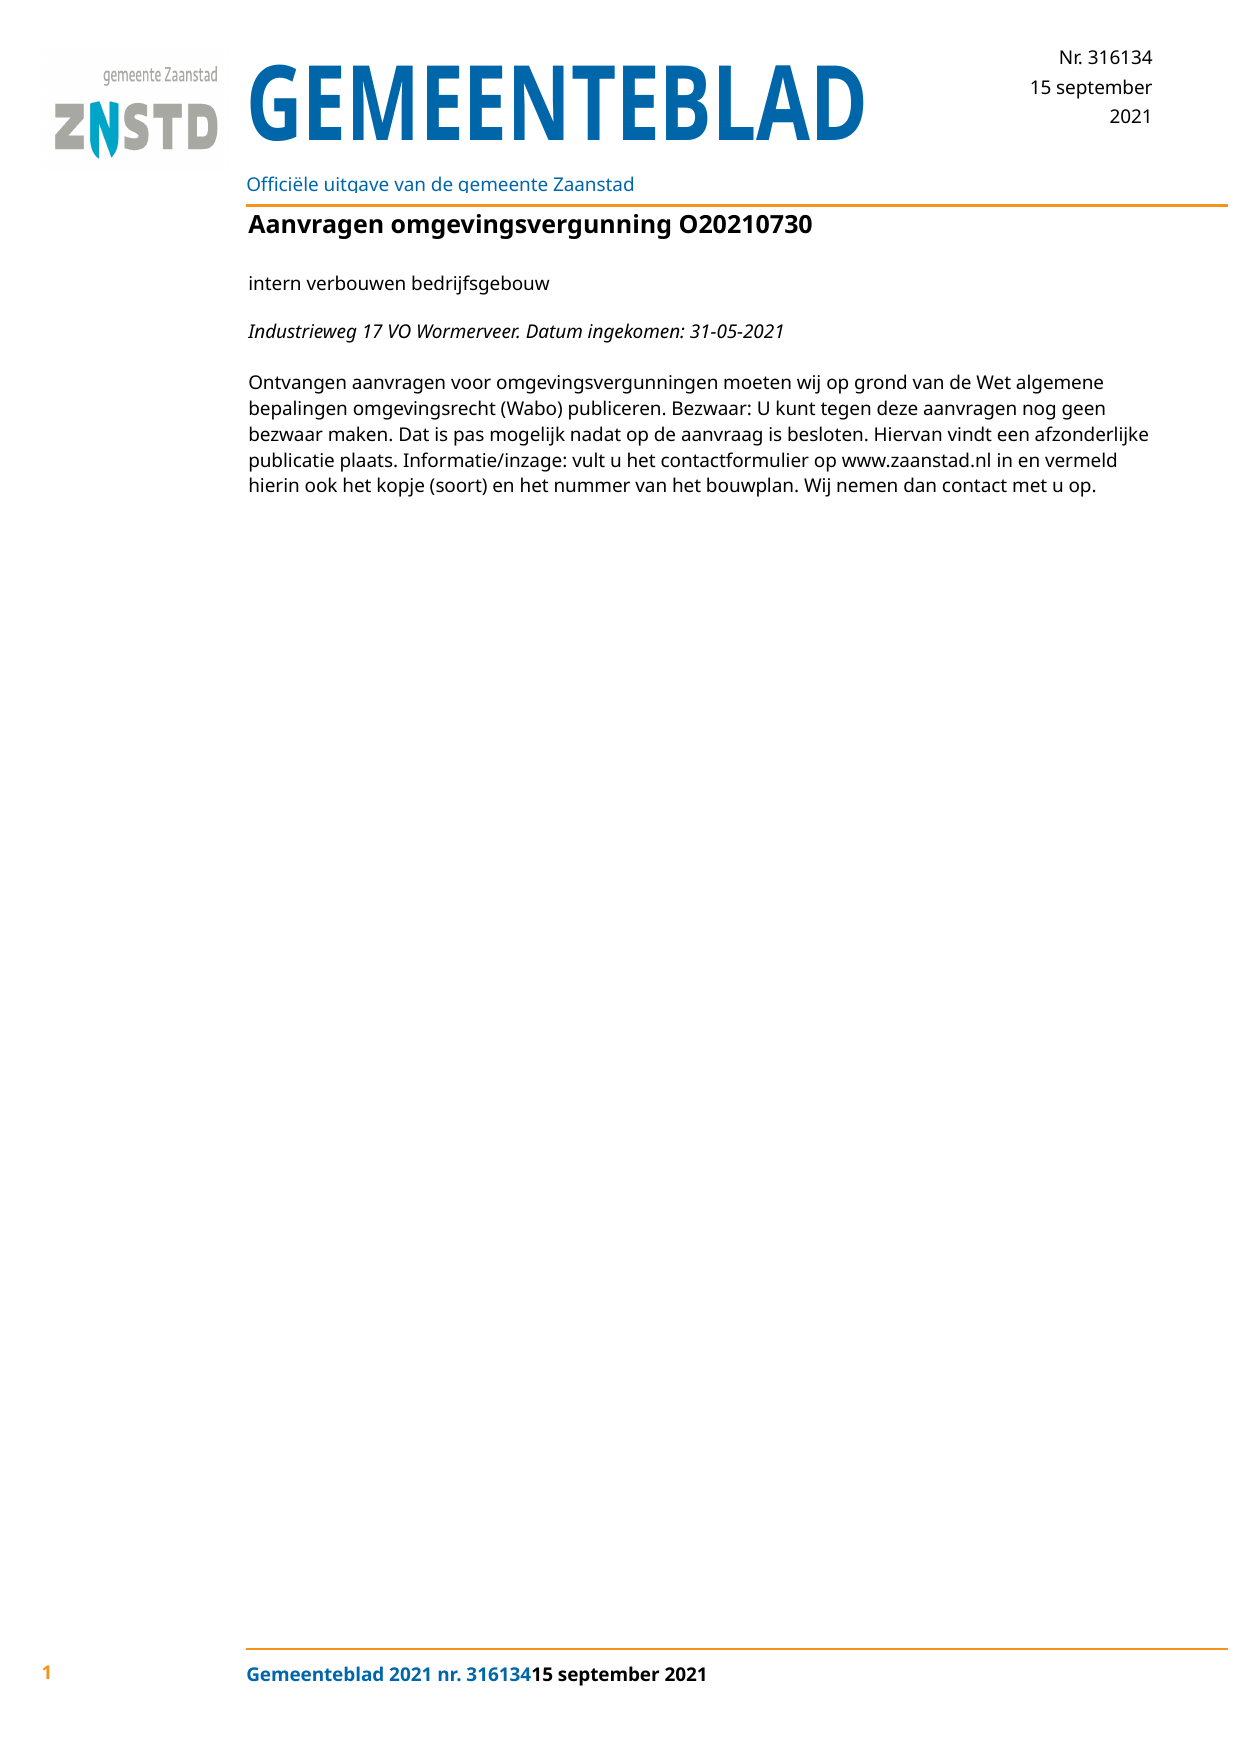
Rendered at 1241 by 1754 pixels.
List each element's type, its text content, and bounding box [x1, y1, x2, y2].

text Ontvangen aanvragen voor omgevingsvergunningen moeten wij op grond van de Wet algemene bepalingen omgevingsrecht (Wabo) publiceren. Bezwaar: U kunt tegen deze aanvragen nog geen bezwaar maken. Dat is pas mogelijk nadat op de aanvraag is besloten. Hiervan vindt een afzonderlijke publicatie plaats. Informatie/inzage: vult u het contactformulier op www.zaanstad.nl in en vermeld hierin ook het kopje (soort) en het nummer van het bouwplan. Wij nemen dan contact met u op. [248, 369, 1152, 498]
text Aanvragen omgevingsvergunning O20210730 [248, 207, 1152, 241]
picture [41, 47, 231, 172]
text intern verbouwen bedrijfsgebouw [248, 270, 1152, 296]
text Industrieweg 17 VO Wormerveer. Datum ingekomen: 31-05-2021 [248, 318, 1152, 344]
